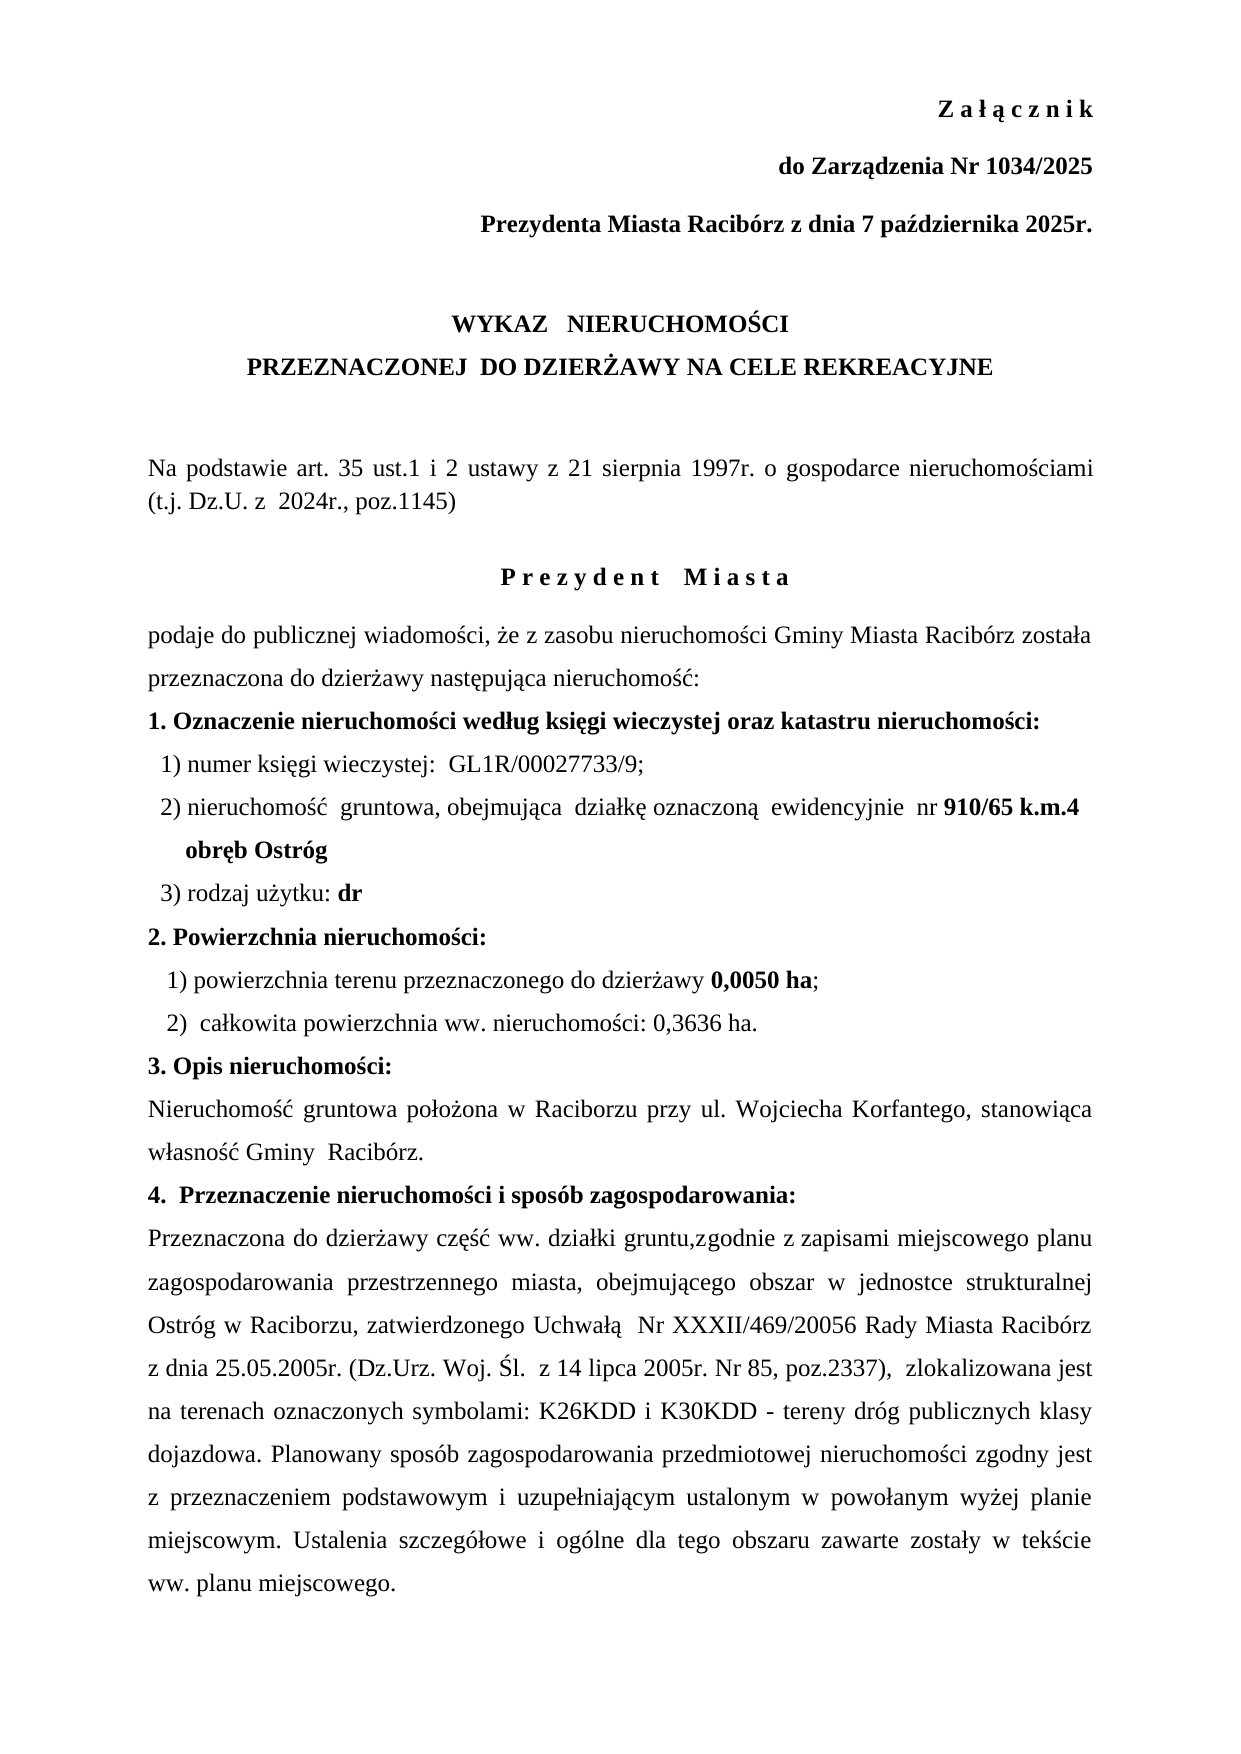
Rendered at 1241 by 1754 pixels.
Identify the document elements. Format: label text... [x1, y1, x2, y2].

text Z a ł ą c z n i k [148, 94, 1093, 122]
text P r e z y d e n t M i a s t a [148, 562, 1141, 591]
text 2) nieruchomość gruntowa, obejmująca działkę oznaczoną ewidencyjnie nr 910/65 k.m.4 [148, 792, 1093, 821]
text Prezydenta Miasta Racibórz z dnia 7 października 2025r. [148, 209, 1093, 237]
text Przeznaczona do dzierżawy część ww. działki gruntu,zgodnie z zapisami miejscowego planu zagospodarowania przestrzennego miasta, obejmującego obszar w jednostce strukturalnej Ostróg w Raciborzu, zatwierdzonego Uchwałą Nr XXXII/469/20056 Rady Miasta Racibórz z dnia 25.05.2005r. (Dz.Urz. Woj. Śl. z 14 lipca 2005r. Nr 85, poz.2337), zlokalizowana jest na terenach oznaczonych symbolami: K26KDD i K30KDD - tereny dróg publicznych klasy dojazdowa. Planowany sposób zagospodarowania przedmiotowej nieruchomości zgodny jest z przeznaczeniem podstawowym i uzupełniającym ustalonym w powołanym wyżej planie miejscowym. Ustalenia szczegółowe i ogólne dla tego obszaru zawarte zostały w tekście ww. planu miejscowego. [148, 1223, 1093, 1597]
text 1. Oznaczenie nieruchomości według księgi wieczystej oraz katastru nieruchomości: [148, 706, 1093, 735]
text do Zarządzenia Nr 1034/2025 [148, 151, 1093, 180]
text 2. Powierzchnia nieruchomości: [148, 922, 1093, 950]
text 2) całkowita powierzchnia ww. nieruchomości: 0,3636 ha. [148, 1008, 1093, 1037]
text 3) rodzaj użytku: dr [148, 878, 1093, 907]
text 3. Opis nieruchomości: [148, 1051, 1093, 1080]
text Nieruchomość gruntowa położona w Raciborzu przy ul. Wojciecha Korfantego, stanowiąca własność Gminy Racibórz. [148, 1094, 1093, 1166]
subtitle PRZEZNACZONEJ DO DZIERŻAWY NA CELE REKREACYJNE [148, 352, 1093, 381]
subtitle WYKAZ NIERUCHOMOŚCI [148, 309, 1093, 338]
text obręb Ostróg [148, 835, 1093, 864]
text podaje do publicznej wiadomości, że z zasobu nieruchomości Gminy Miasta Racibórz została przeznaczona do dzierżawy następująca nieruchomość: [148, 620, 1093, 692]
text 1) powierzchnia terenu przeznaczonego do dzierżawy 0,0050 ha; [148, 965, 1093, 993]
text 4. Przeznaczenie nieruchomości i sposób zagospodarowania: [148, 1180, 1093, 1209]
text Na podstawie art. 35 ust.1 i 2 ustawy z 21 sierpnia 1997r. o gospodarce nieruchomościami (t.j. Dz.U. z 2024r., poz.1145) [148, 453, 1096, 515]
text 1) numer księgi wieczystej: GL1R/00027733/9; [148, 749, 1093, 778]
